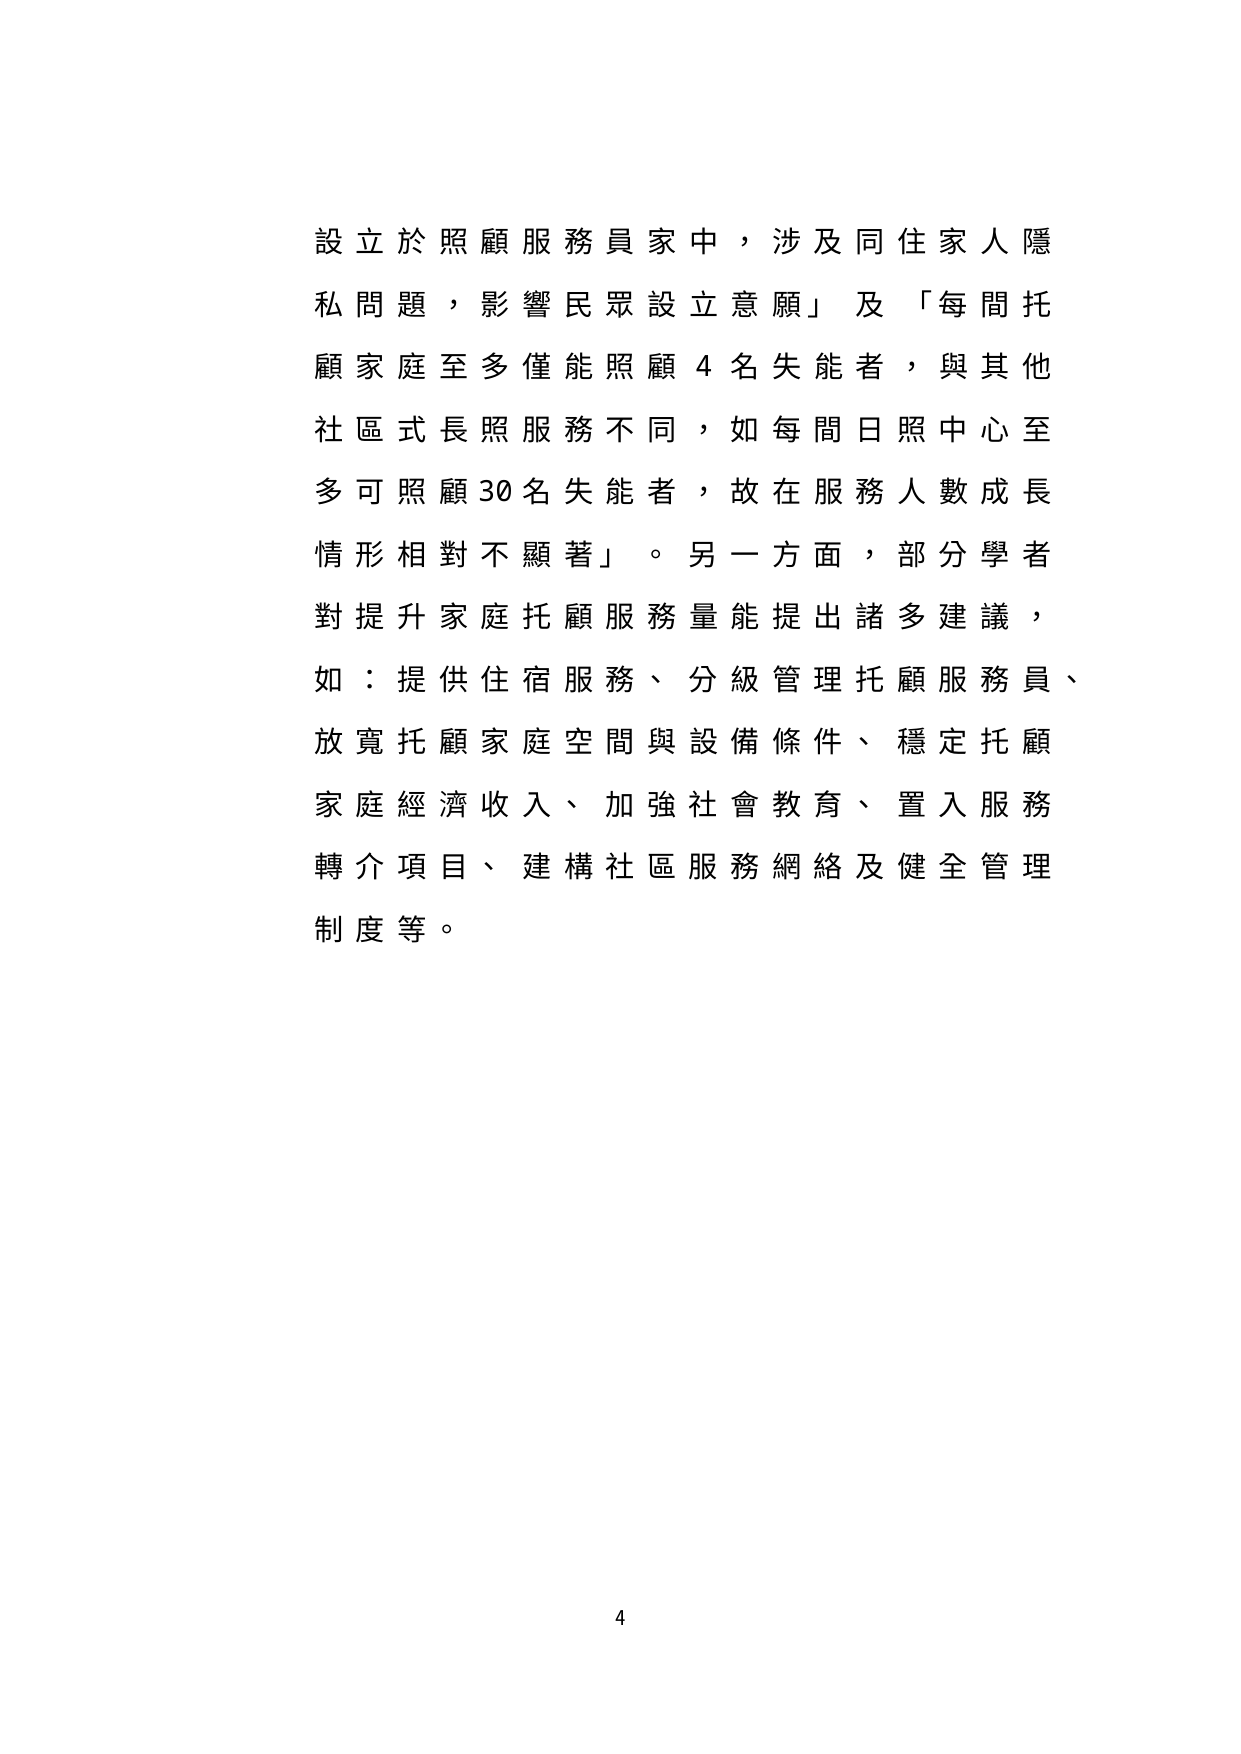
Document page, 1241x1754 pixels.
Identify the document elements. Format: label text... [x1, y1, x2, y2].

text 家庭托顧服務前於89年度推動「建構台灣長期照護體系先導計畫」即已實施，並在長照十年計畫及長照2.0計畫均列為重點推動之服務項目，然時至今日，相對長照其他服務項目服務量能，該項服務進展相對緩慢。詢據衛福部該項服務推動不易緣由，該部分析原因為「家庭托顧服務係設立於照顧服務員家中，涉及同住家人隱私問題，影響民眾設立意願」及「每間托顧家庭至多僅能照顧4名失能者，與其他社區式長照服務不同，如每間日照中心至多可照顧30名失能者，故在服務人數成長情形相對不顯著」。另一方面，部分學者對提升家庭托顧服務量能提出諸多建議，如：提供住宿服務、分級管理托顧服務員、放寬托顧家庭空間與設備條件、穩定托顧家庭經濟收入、加強社會教育、置入服務轉介項目、建構社區服務網絡及健全管理制度等。 [271, 198, 1058, 948]
